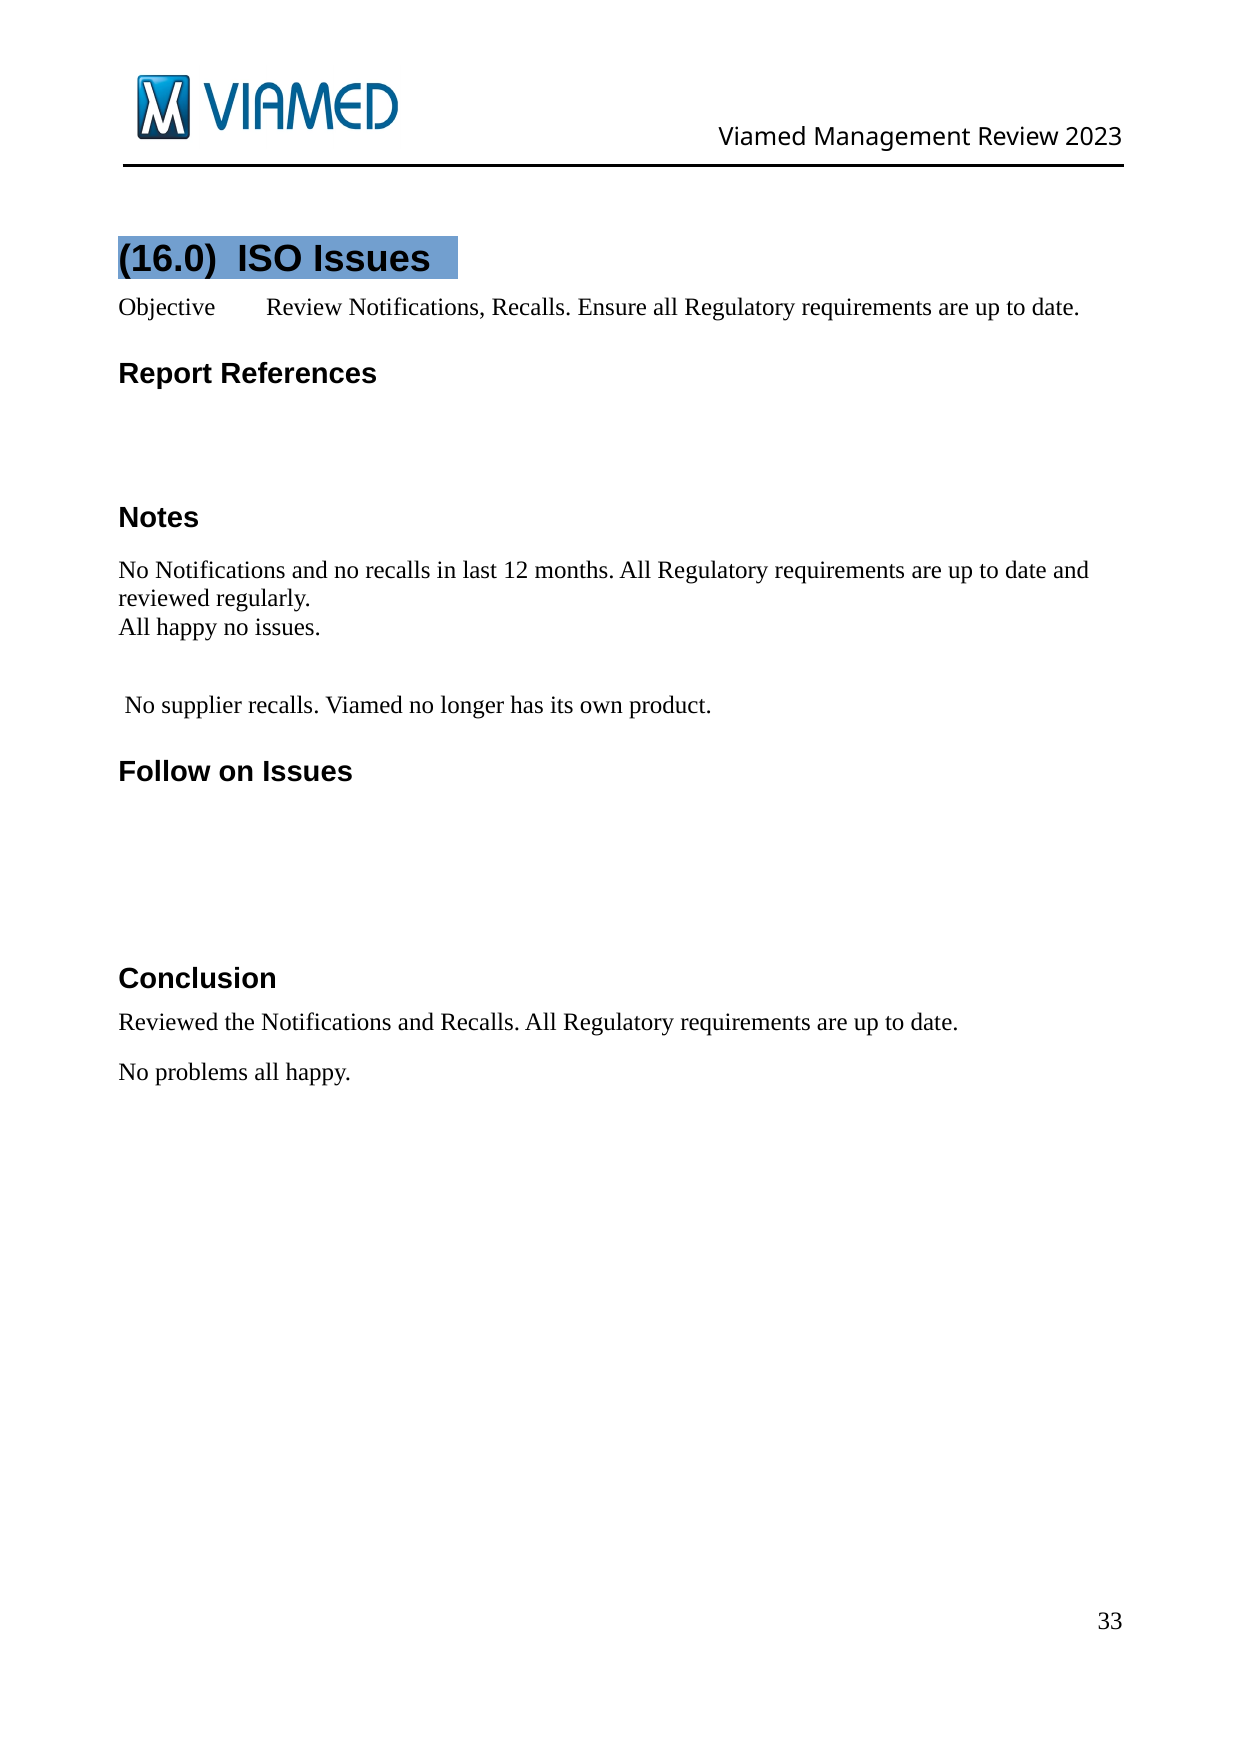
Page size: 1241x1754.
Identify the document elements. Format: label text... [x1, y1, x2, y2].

text No Notifications and no recalls in last 12 months. All Regulatory requirements are up to date and reviewed regularly. [118, 555, 1122, 612]
subtitle (16.0) ISO Issues [458, 236, 1122, 279]
text No problems all happy. [118, 1057, 1122, 1085]
picture [133, 65, 401, 149]
text Objective Review Notifications, Recalls. Ensure all Regulatory requirements are up to date. [118, 292, 1122, 321]
subtitle Conclusion [118, 961, 1122, 995]
subtitle Follow on Issues [118, 754, 1122, 787]
subtitle Report References [118, 356, 1122, 389]
text No supplier recalls. Viamed no longer has its own product. [118, 690, 1122, 719]
text Reviewed the Notifications and Recalls. All Regulatory requirements are up to date. [118, 1007, 1122, 1036]
text Notes [118, 500, 1122, 533]
text All happy no issues. [118, 612, 1122, 641]
